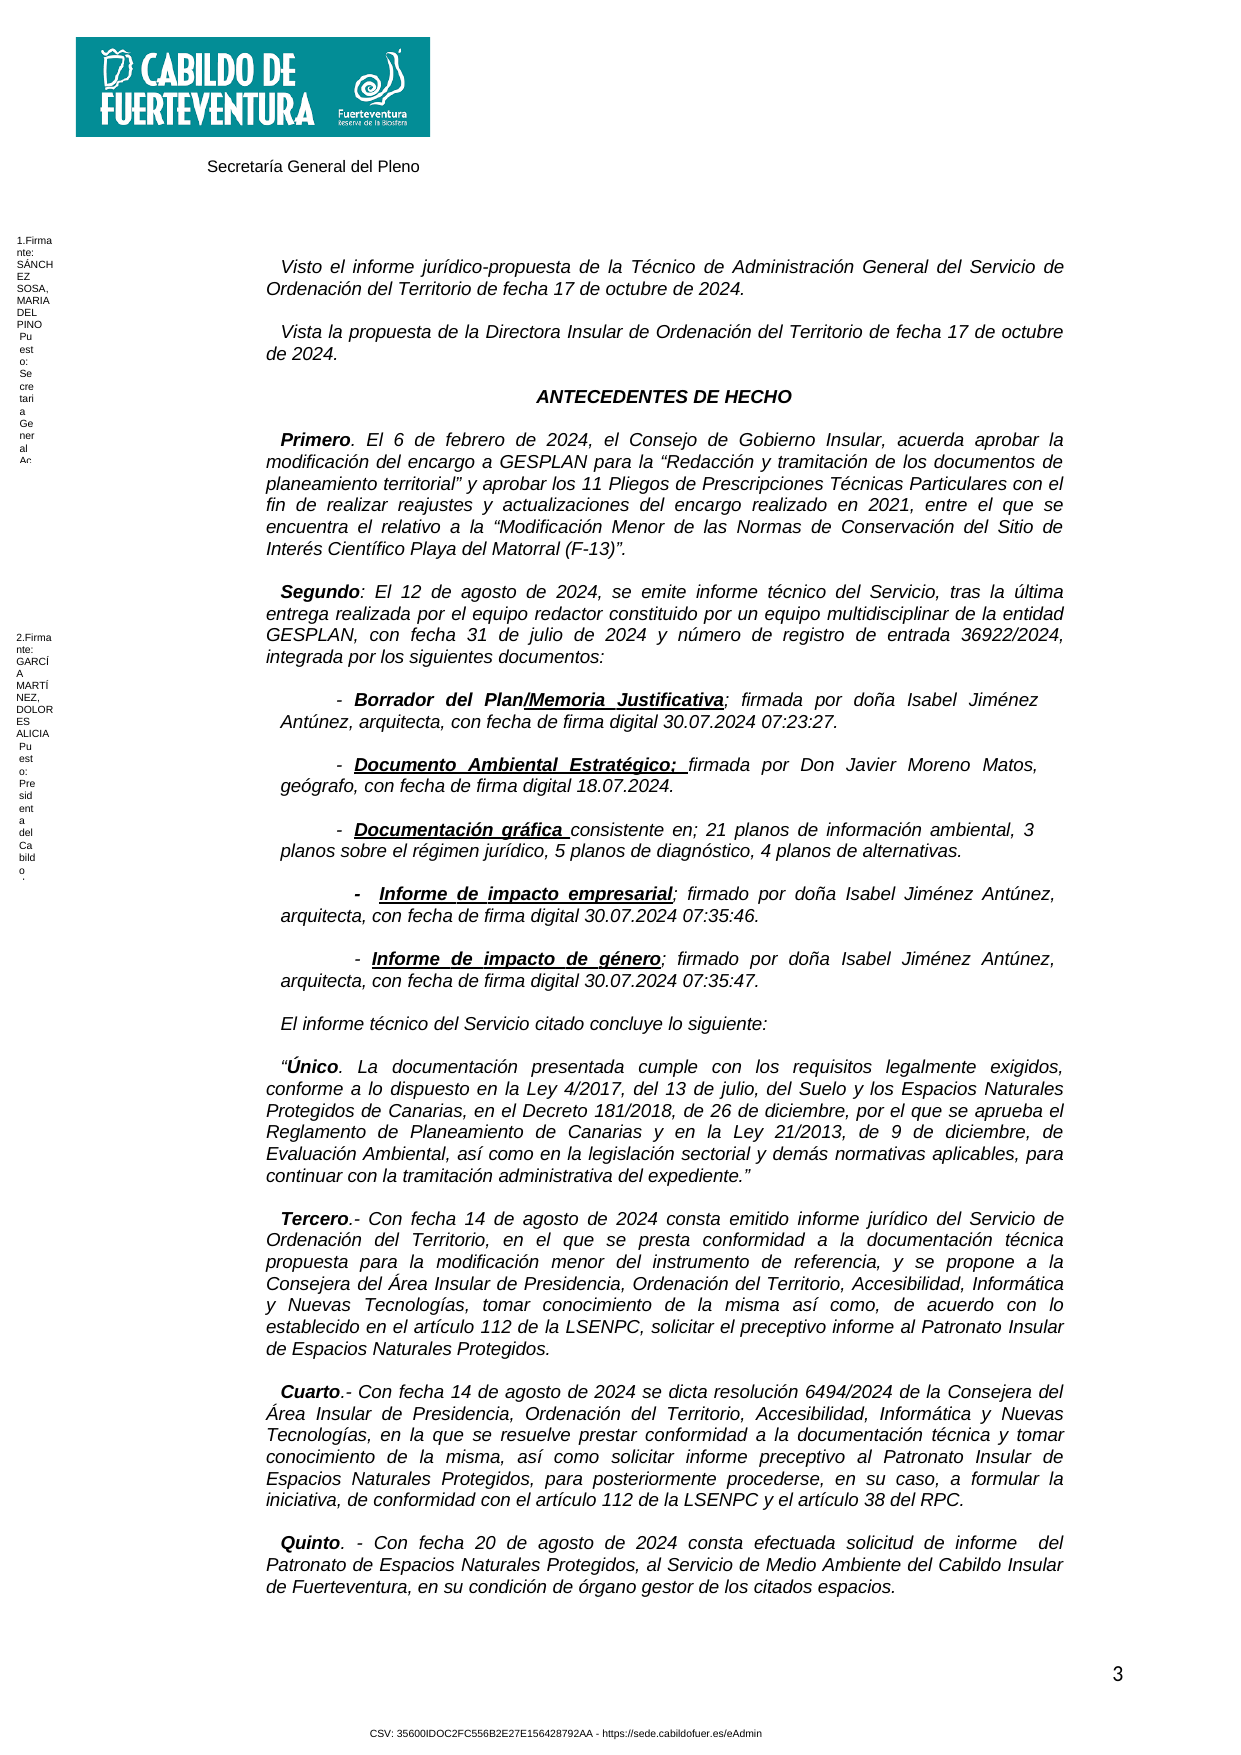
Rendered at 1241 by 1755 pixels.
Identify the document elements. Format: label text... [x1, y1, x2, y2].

text Segundo: El 12 de agosto de 2024, se emite informe técnico del Servicio, tras la última entrega realizada por el equipo redactor constituido por un equipo multidisciplinar de la entidad GESPLAN, con fecha 31 de julio de 2024 y número de registro de entrada 36922/2024, integrada por los siguientes documentos: [266, 581, 1064, 667]
text Quinto. - Con fecha 20 de agosto de 2024 consta efectuada solicitud de informe del Patronato de Espacios Naturales Protegidos, al Servicio de Medio Ambiente del Cabildo Insular de Fuerteventura, en su condición de órgano gestor de los citados espacios. [266, 1532, 1064, 1597]
text “Único. La documentación presentada cumple con los requisitos legalmente exigidos, conforme a lo dispuesto en la Ley 4/2017, del 13 de julio, del Suelo y los Espacios Naturales Protegidos de Canarias, en el Decreto 181/2018, de 26 de diciembre, por el que se aprueba el Reglamento de Planeamiento de Canarias y en la Ley 21/2013, de 9 de diciembre, de Evaluación Ambiental, así como en la legislación sectorial y demás normativas aplicables, para continuar con la tramitación administrativa del expediente.” [266, 1056, 1064, 1186]
text Cuarto.- Con fecha 14 de agosto de 2024 se dicta resolución 6494/2024 de la Consejera del Área Insular de Presidencia, Ordenación del Territorio, Accesibilidad, Informática y Nuevas Tecnologías, en la que se resuelve prestar conformidad a la documentación técnica y tomar conocimiento de la misma, así como solicitar informe preceptivo al Patronato Insular de Espacios Naturales Protegidos, para posteriormente procederse, en su caso, a formular la iniciativa, de conformidad con el artículo 112 de la LSENPC y el artículo 38 del RPC. [266, 1381, 1064, 1511]
text Puesto: Presidenta del Cabildo de Fuerteventura Fecha Firma: 29/10/2024 12:09:20 [19, 740, 36, 879]
text Tercero.- Con fecha 14 de agosto de 2024 consta emitido informe jurídico del Servicio de Ordenación del Territorio, en el que se presta conformidad a la documentación técnica propuesta para la modificación menor del instrumento de referencia, y se propone a la Consejera del Área Insular de Presidencia, Ordenación del Territorio, Accesibilidad, Informática y Nuevas Tecnologías, tomar conocimiento de la misma así como, de acuerdo con lo establecido en el artículo 112 de la LSENPC, solicitar el preceptivo informe al Patronato Insular de Espacios Naturales Protegidos. [266, 1208, 1064, 1359]
subtitle 3 [64, 1659, 1123, 1687]
list Borrador del Plan/Memoria Justificativa; firmada por doña Isabel Jiménez Antúnez, arquitecta, con fecha de firma digital 30.07.2024 07:23:27. [262, 689, 1064, 732]
list Documentación gráfica consistente en; 21 planos de información ambiental, 3 planos sobre el régimen jurídico, 5 planos de diagnóstico, 4 planos de alternativas. [262, 818, 1064, 862]
text Visto el informe jurídico-propuesta de la Técnico de Administración General del Servicio de Ordenación del Territorio de fecha 17 de octubre de 2024. [266, 256, 1064, 299]
text ANTECEDENTES DE HECHO [520, 386, 809, 407]
text - Informe de impacto de género; firmado por doña Isabel Jiménez Antúnez, arquitecta, con fecha de firma digital 30.07.2024 07:35:47. [280, 948, 1139, 991]
text - Informe de impacto empresarial; firmado por doña Isabel Jiménez Antúnez, arquitecta, con fecha de firma digital 30.07.2024 07:35:46. [280, 883, 1139, 926]
text 2.Firmante: GARCÍA MARTÍNEZ, DOLORES ALICIA [16, 632, 53, 740]
text Primero. El 6 de febrero de 2024, el Consejo de Gobierno Insular, acuerda aprobar la modificación del encargo a GESPLAN para la “Redacción y tramitación de los documentos de planeamiento territorial” y aprobar los 11 Pliegos de Prescripciones Técnicas Particulares con el fin de realizar reajustes y actualizaciones del encargo realizado en 2021, entre el que se encuentra el relativo a la “Modificación Menor de las Normas de Conservación del Sitio de Interés Científico Playa del Matorral (F-13)”. [266, 429, 1064, 559]
text El informe técnico del Servicio citado concluye lo siguiente: [280, 1013, 1241, 1034]
text Puesto: Secretaria General Acctal. del Pleno Fecha Firma: 29/10/2024 09:25:32 [19, 331, 37, 463]
text Vista la propuesta de la Directora Insular de Ordenación del Territorio de fecha 17 de octubre de 2024. [266, 321, 1064, 364]
list Documento Ambiental Estratégico; firmada por Don Javier Moreno Matos, geógrafo, con fecha de firma digital 18.07.2024. [262, 754, 1064, 797]
text 1.Firmante: SÁNCHEZ SOSA,MARIA DEL PINO [17, 234, 54, 330]
